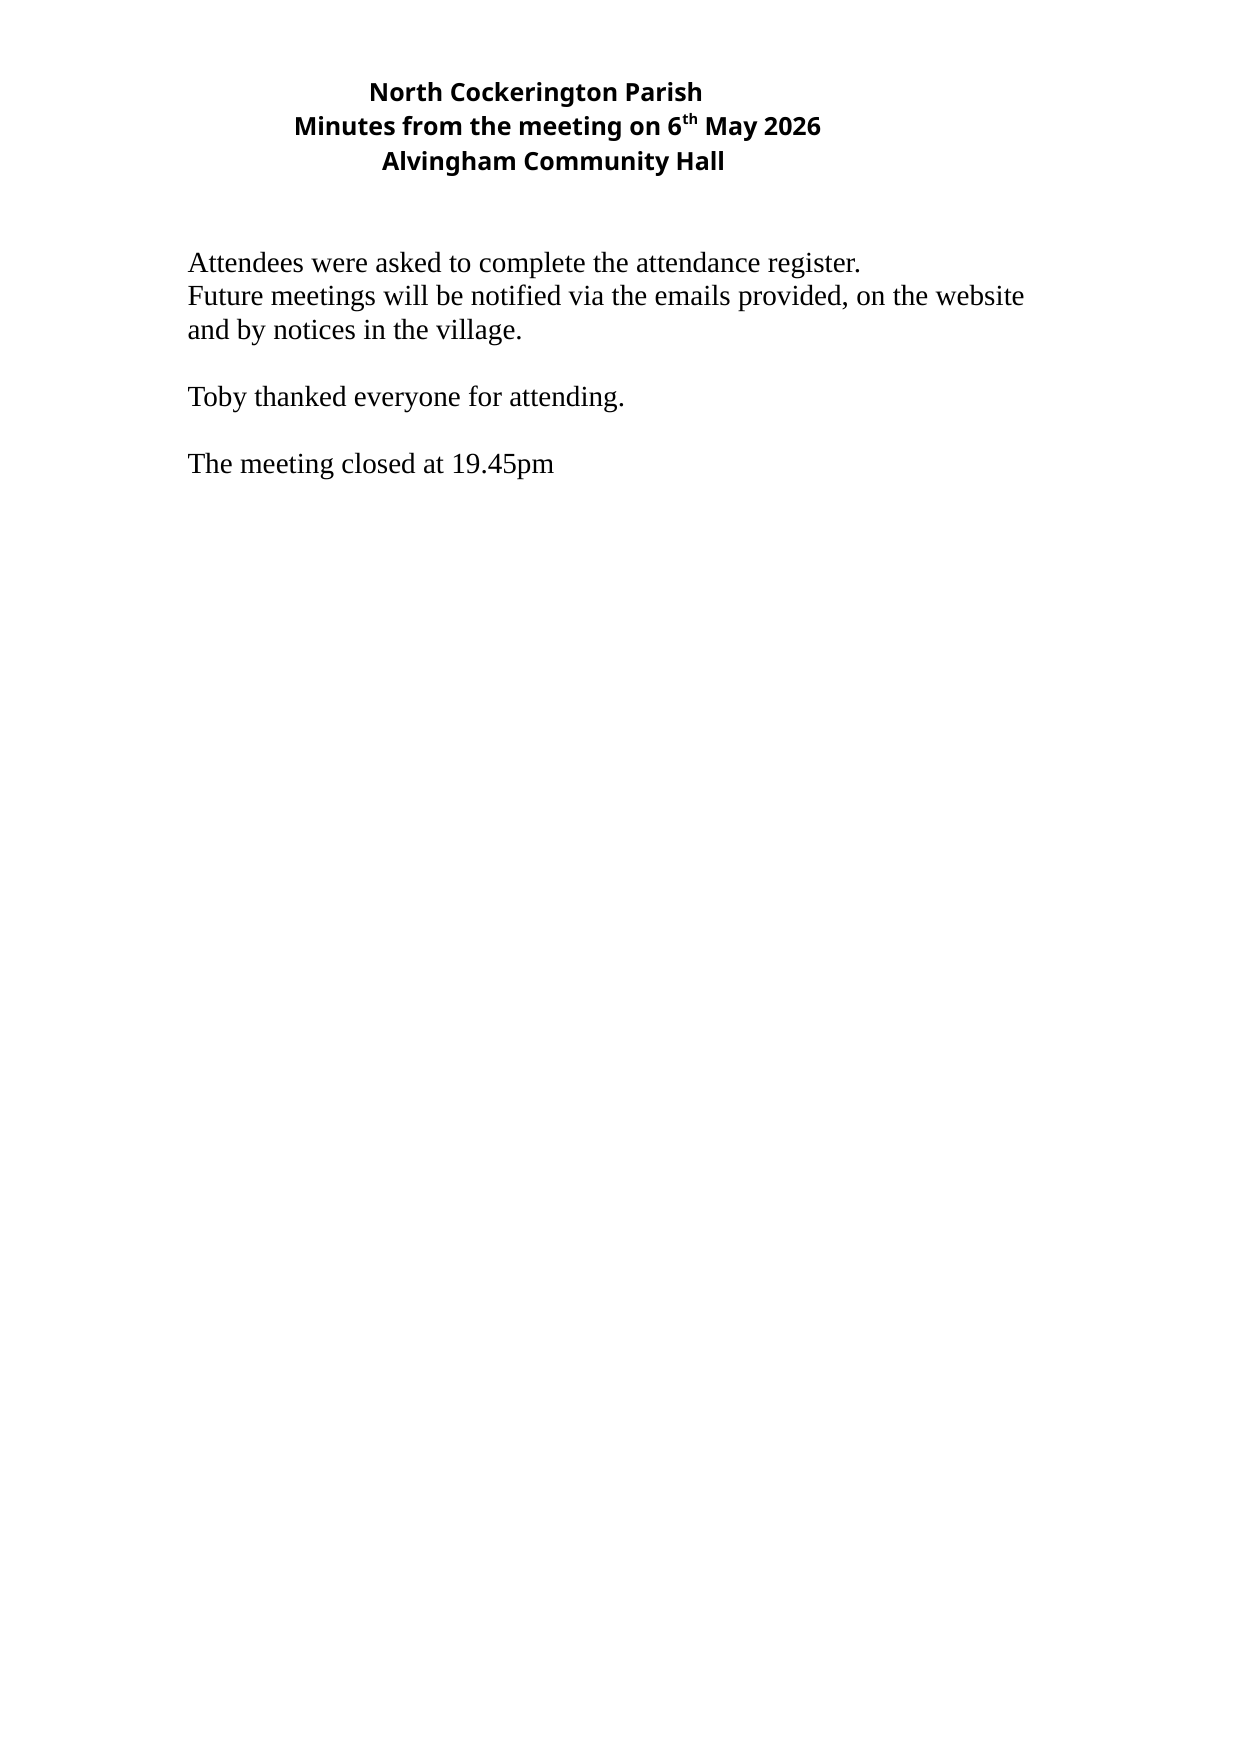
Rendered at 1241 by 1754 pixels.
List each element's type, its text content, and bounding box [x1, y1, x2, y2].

text Future meetings will be notified via the emails provided, on the website and by notices in the village. [187, 278, 1053, 345]
text Toby thanked everyone for attending. [187, 379, 1053, 412]
text The meeting closed at 19.45pm [187, 446, 1053, 479]
text Attendees were asked to complete the attendance register. [187, 245, 1053, 278]
